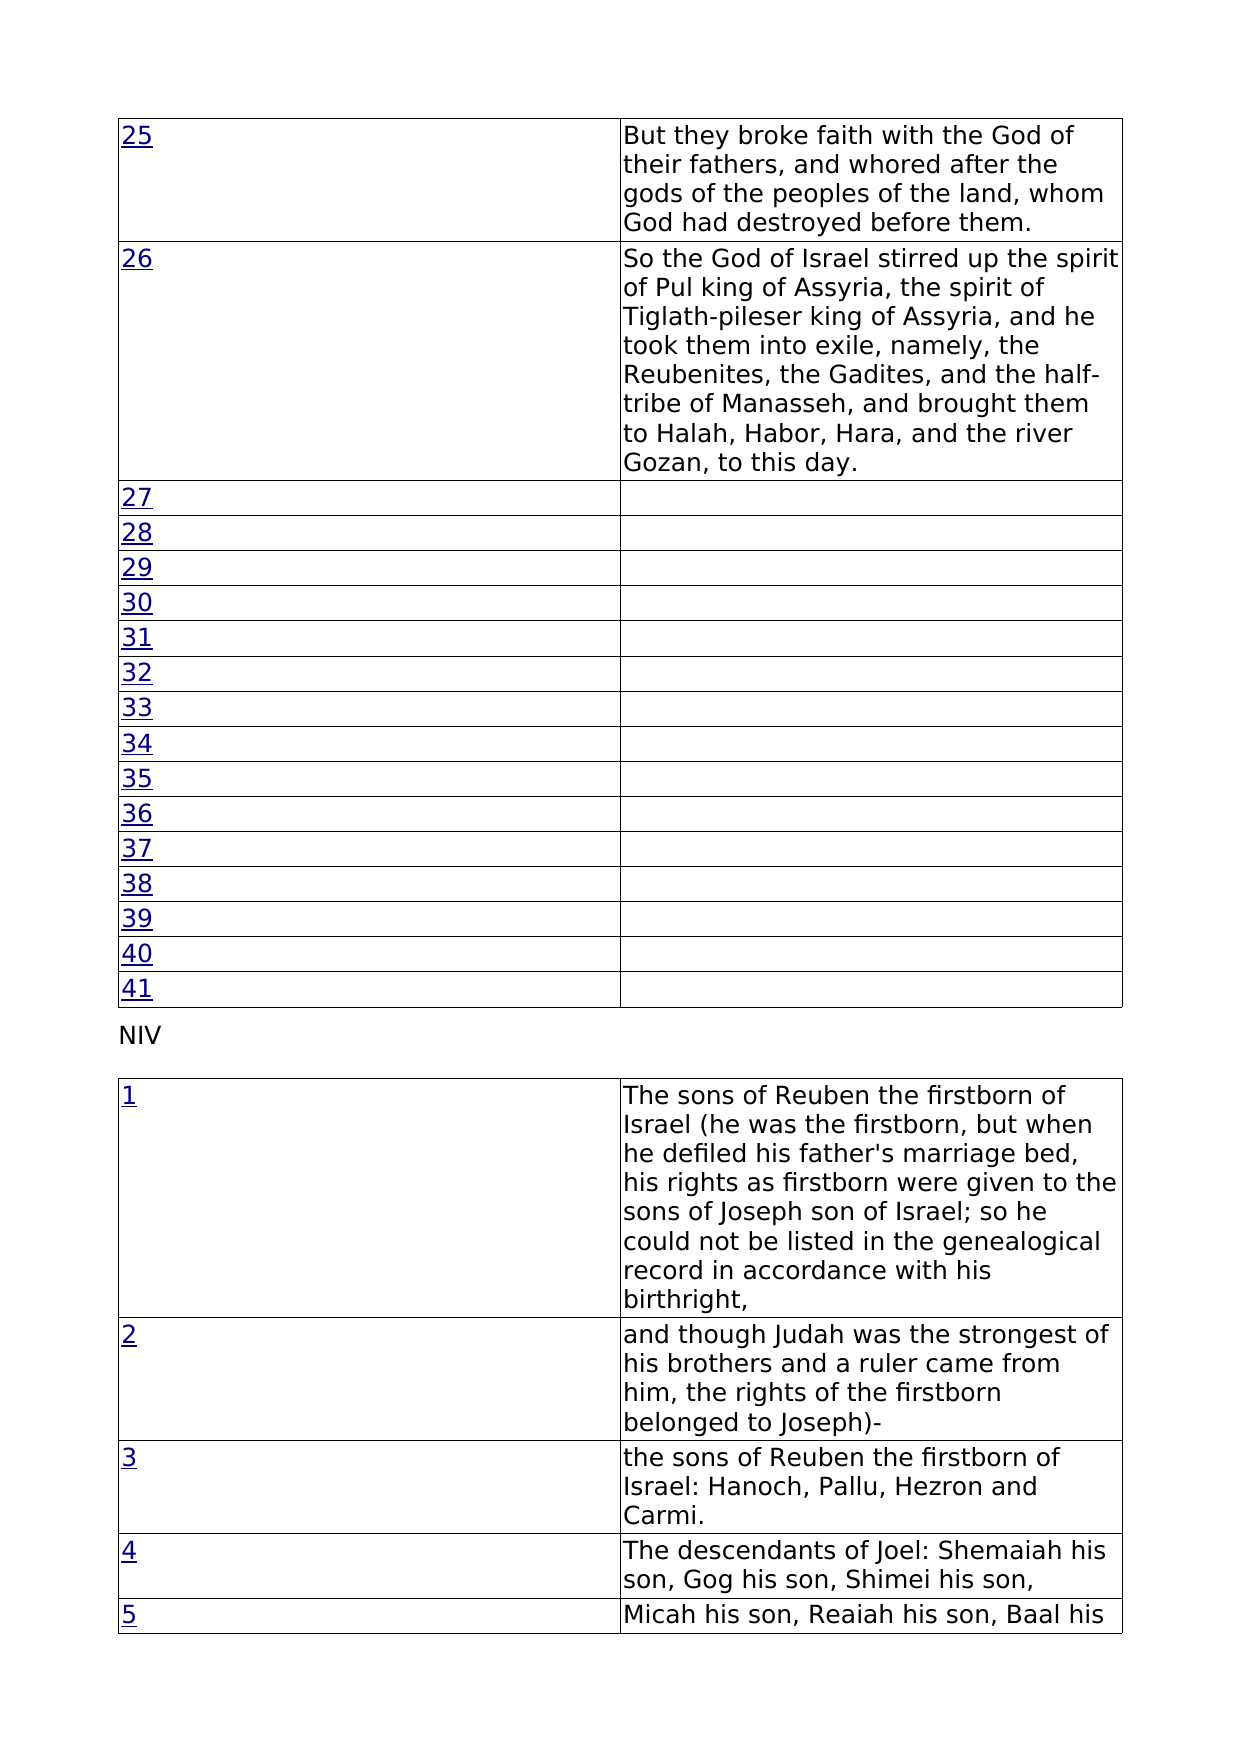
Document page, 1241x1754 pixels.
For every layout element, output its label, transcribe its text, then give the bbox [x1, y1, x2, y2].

table_cell [621, 797, 1122, 831]
table_cell The descendants of Joel: Shemaiah his son, Gog his son, Shimei his son, [621, 1534, 1122, 1597]
table_cell [621, 657, 1122, 691]
table_cell 3 [119, 1441, 620, 1533]
table_cell 31 [119, 621, 620, 656]
table_cell 37 [119, 832, 620, 866]
text NIV [118, 1021, 1122, 1051]
table_cell [621, 832, 1122, 866]
table_cell Micah his son, Reaiah his son, Baal his [621, 1599, 1122, 1633]
table_cell 28 [119, 516, 620, 550]
table_cell 38 [119, 867, 620, 901]
table_cell 33 [119, 692, 620, 726]
table_cell 39 [119, 902, 620, 936]
table_cell [621, 692, 1122, 726]
table_cell [621, 762, 1122, 796]
table_cell 5 [119, 1599, 620, 1633]
table_cell [621, 867, 1122, 901]
table_cell 40 [119, 937, 620, 971]
table_cell 35 [119, 762, 620, 796]
table_cell 2 [119, 1318, 620, 1440]
table_cell 30 [119, 586, 620, 620]
table_cell 32 [119, 657, 620, 691]
table_cell But they broke faith with the God of their fathers, and whored after the gods of the peoples of the land, whom God had destroyed before them. [621, 119, 1122, 241]
table_cell 26 [119, 242, 620, 480]
table_cell 41 [119, 972, 620, 1007]
table_cell [621, 972, 1122, 1007]
table_cell [621, 937, 1122, 971]
table_cell [621, 551, 1122, 585]
table_cell [621, 727, 1122, 761]
table_cell the sons of Reuben the firstborn of Israel: Hanoch, Pallu, Hezron and Carmi. [621, 1441, 1122, 1533]
table_cell 25 [119, 119, 620, 241]
table_cell 4 [119, 1534, 620, 1597]
table_cell 34 [119, 727, 620, 761]
table_header The sons of Reuben the firstborn of Israel (he was the firstborn, but when he defiled his father's marriage bed, his rights as firstborn were given to the sons of Joseph son of Israel; so he could not be listed in the genealogical record in accordance with his birthright, [621, 1079, 1122, 1317]
table_cell 27 [119, 481, 620, 515]
table_cell [621, 516, 1122, 550]
table_cell and though Judah was the strongest of his brothers and a ruler came from him, the rights of the firstborn belonged to Joseph)- [621, 1318, 1122, 1440]
table_cell 29 [119, 551, 620, 585]
table_cell [621, 586, 1122, 620]
table_cell 36 [119, 797, 620, 831]
table_cell [621, 902, 1122, 936]
table_cell So the God of Israel stirred up the spirit of Pul king of Assyria, the spirit of Tiglath-pileser king of Assyria, and he took them into exile, namely, the Reubenites, the Gadites, and the half-tribe of Manasseh, and brought them to Halah, Habor, Hara, and the river Gozan, to this day. [621, 242, 1122, 480]
table_cell [621, 481, 1122, 515]
table_header 1 [119, 1079, 620, 1317]
table_cell [621, 621, 1122, 656]
